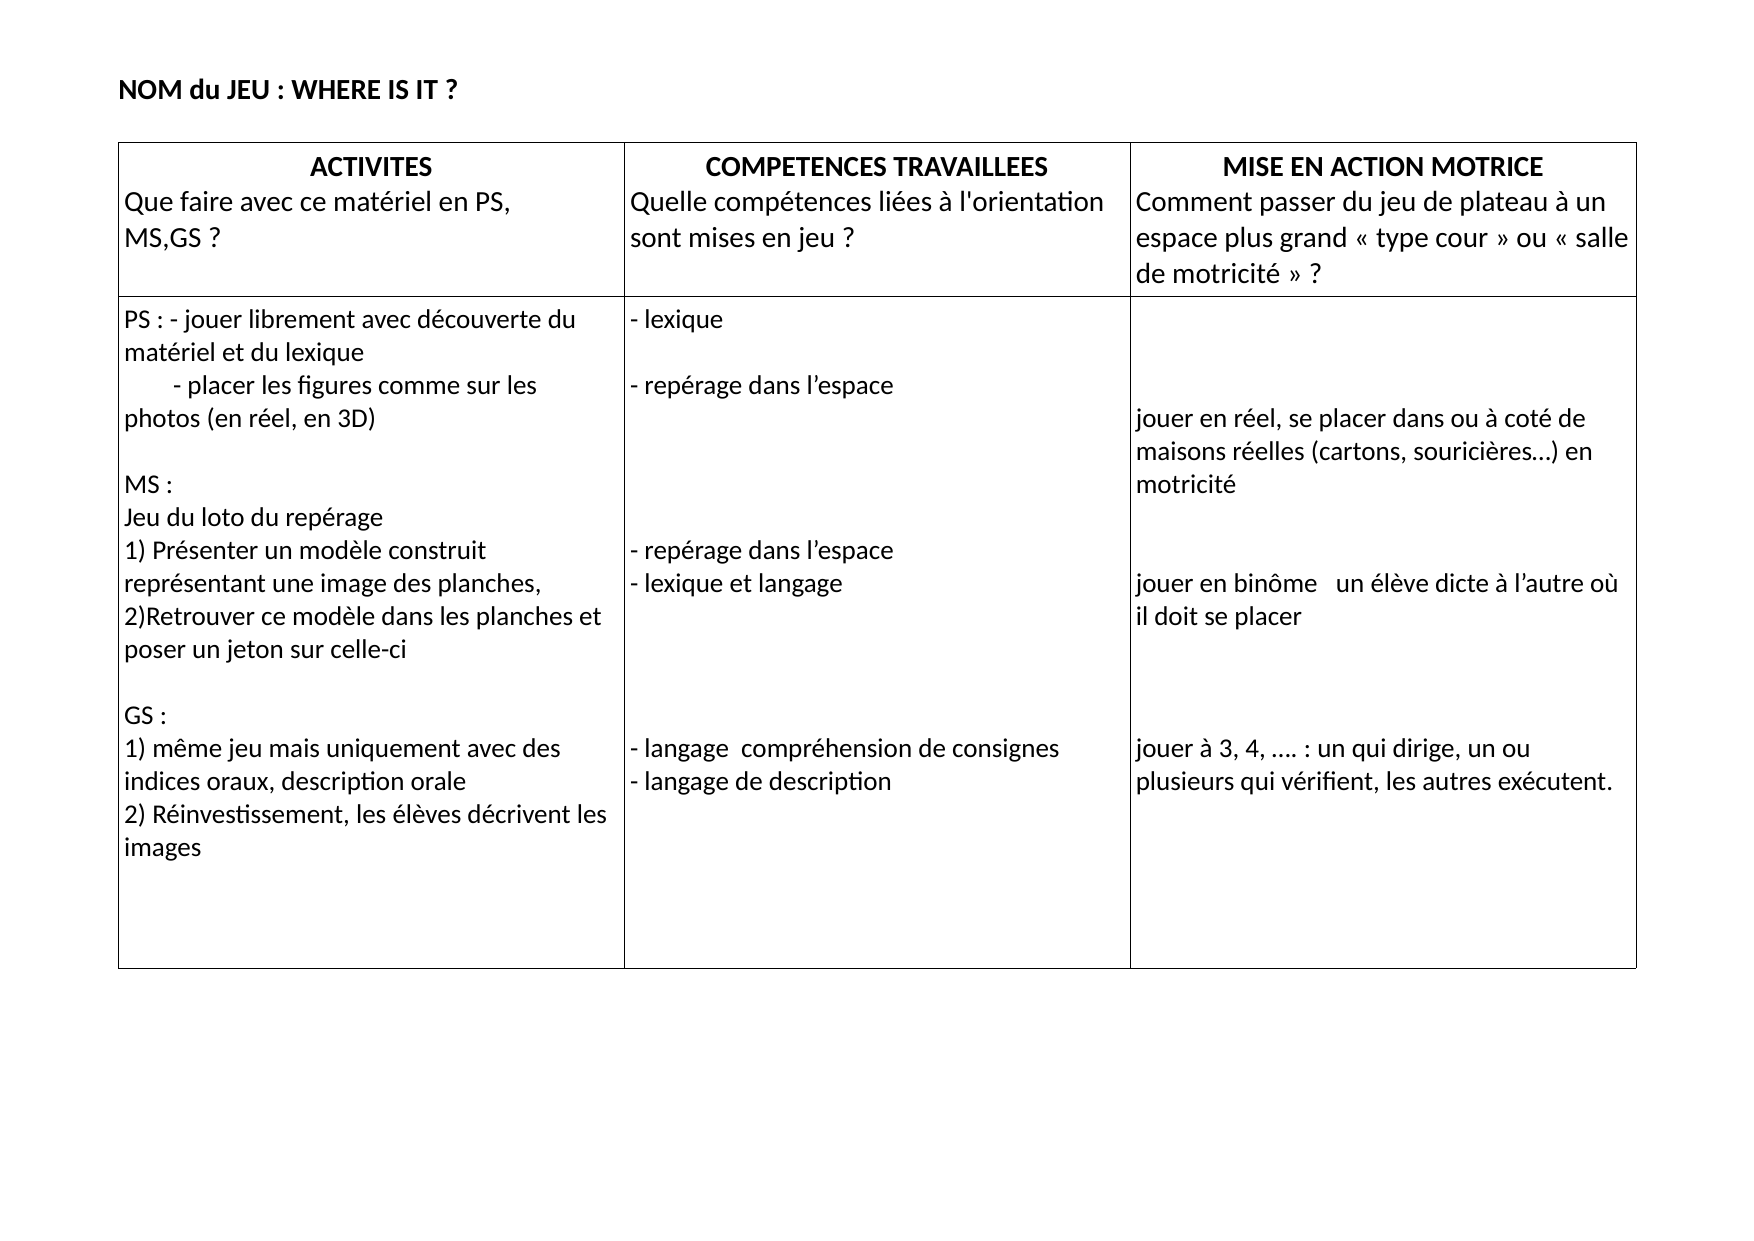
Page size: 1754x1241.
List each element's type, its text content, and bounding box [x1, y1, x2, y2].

table_header COMPETENCES TRAVAILLEES Quelle compétences liées à l'orientation sont mises en jeu ? [625, 143, 1130, 296]
table_header ACTIVITES Que faire avec ce matériel en PS, MS,GS ? [119, 143, 624, 296]
table_header MISE EN ACTION MOTRICE Comment passer du jeu de plateau à un espace plus grand « type cour » ou « salle de motricité » ? [1131, 143, 1636, 296]
table_cell PS : - jouer librement avec découverte du matériel et du lexique - placer les figures comme sur les photos (en réel, en 3D) MS : Jeu du loto du repérage 1) Présenter un modèle construit représentant une image des planches, 2)Retrouver ce modèle dans les planches et poser un jeton sur celle-ci GS : 1) même jeu mais uniquement avec des indices oraux, description orale 2) Réinvestissement, les élèves décrivent les images [119, 297, 624, 968]
text NOM du JEU : WHERE IS IT ? [118, 71, 1636, 106]
table_cell - lexique - repérage dans l’espace - repérage dans l’espace - lexique et langage - langage compréhension de consignes - langage de description [625, 297, 1130, 968]
table_cell jouer en réel, se placer dans ou à coté de maisons réelles (cartons, souricières…) en motricité jouer en binôme un élève dicte à l’autre où il doit se placer jouer à 3, 4, …. : un qui dirige, un ou plusieurs qui vérifient, les autres exécutent. [1131, 297, 1636, 968]
